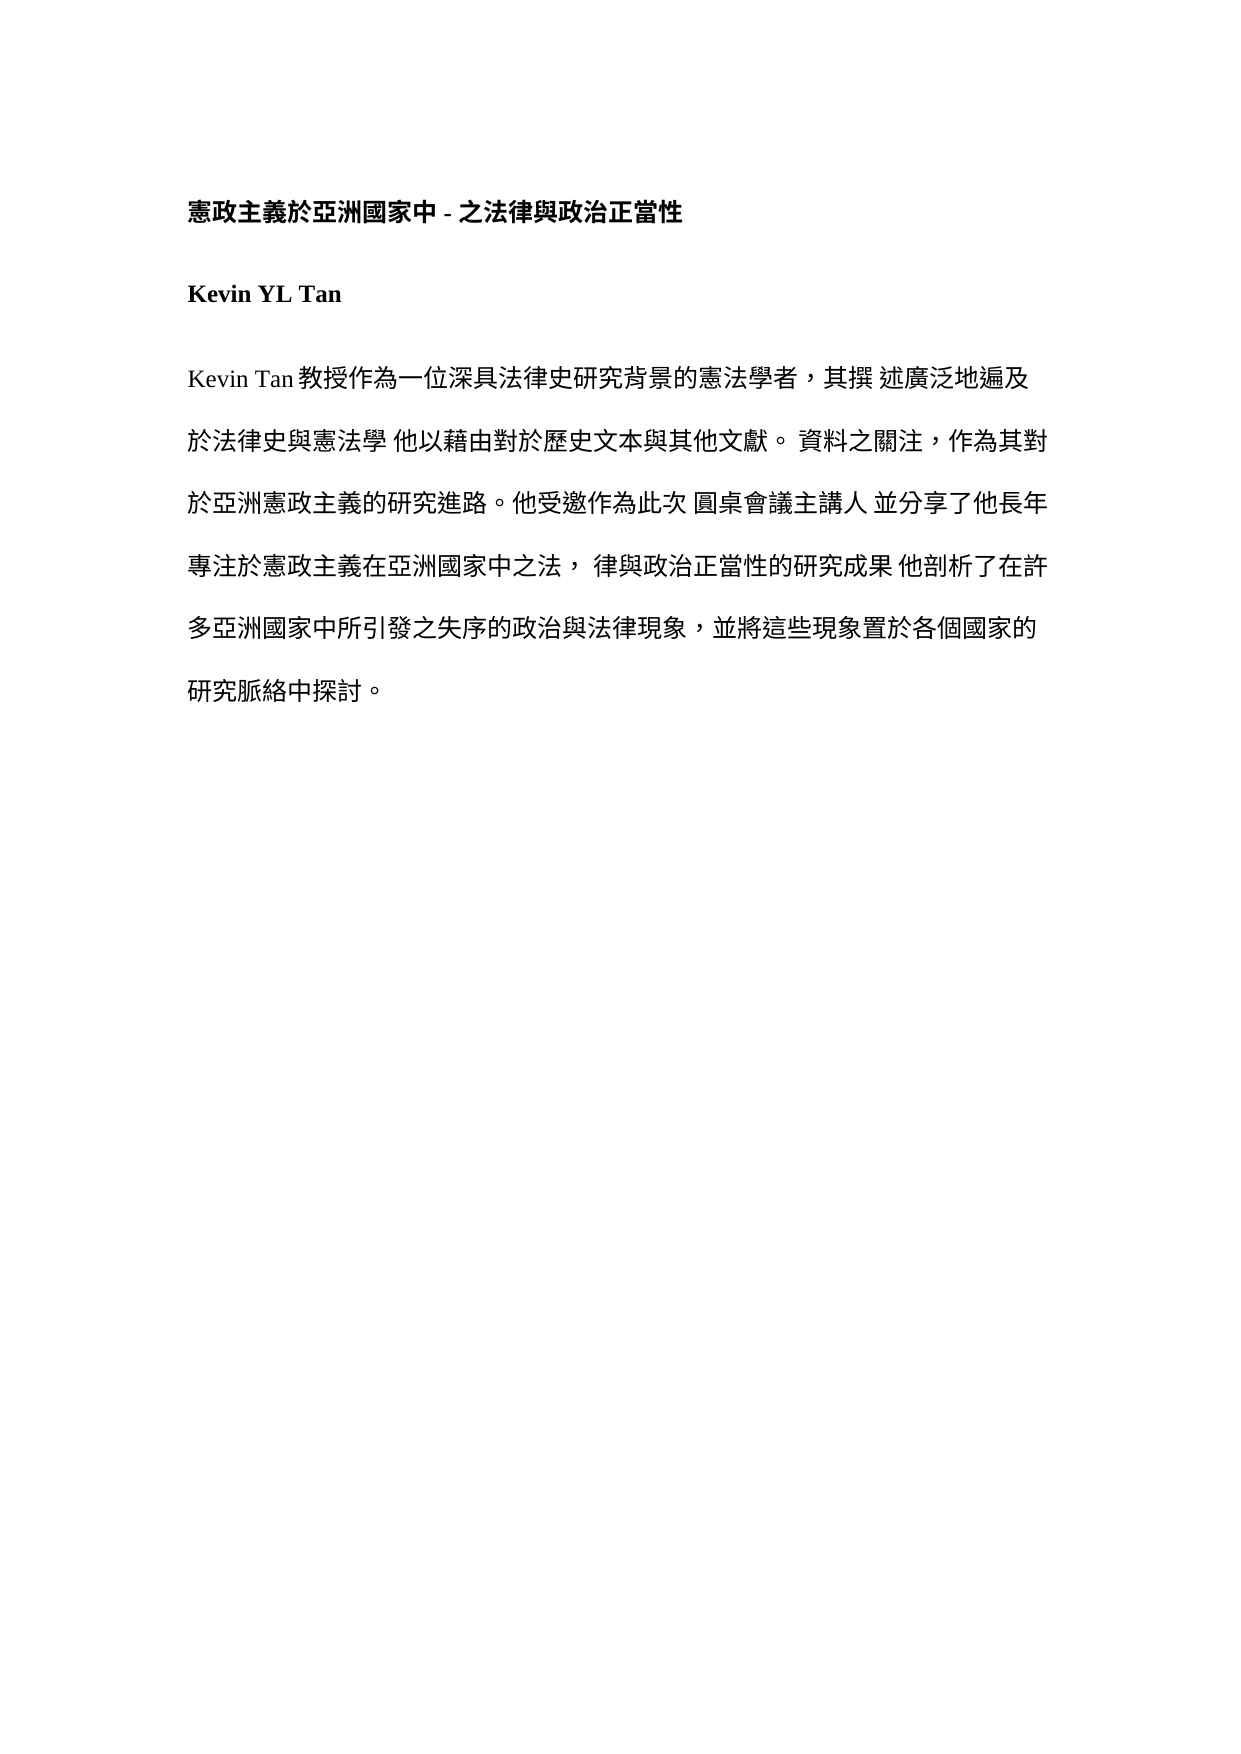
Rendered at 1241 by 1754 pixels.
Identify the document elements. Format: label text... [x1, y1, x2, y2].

text Kevin YL Tan [187, 252, 1053, 314]
text Kevin Tan教授作為一位深具法律史研究背景的憲法學者，其撰 述廣泛地遍及於法律史與憲法學 他以藉由對於歷史文本與其他文獻。 資料之關注，作為其對於亞洲憲政主義的研究進路。他受邀作為此次 圓桌會議主講人 並分享了他長年專注於憲政主義在亞洲國家中之法， 律與政治正當性的研究成果 他剖析了在許多亞洲國家中所引發之失序的政治與法律現象，並將這些現象置於各個國家的研究脈絡中探討。 [187, 335, 1053, 710]
text 憲政主義於亞洲國家中 - 之法律與政治正當性 [187, 169, 1053, 231]
